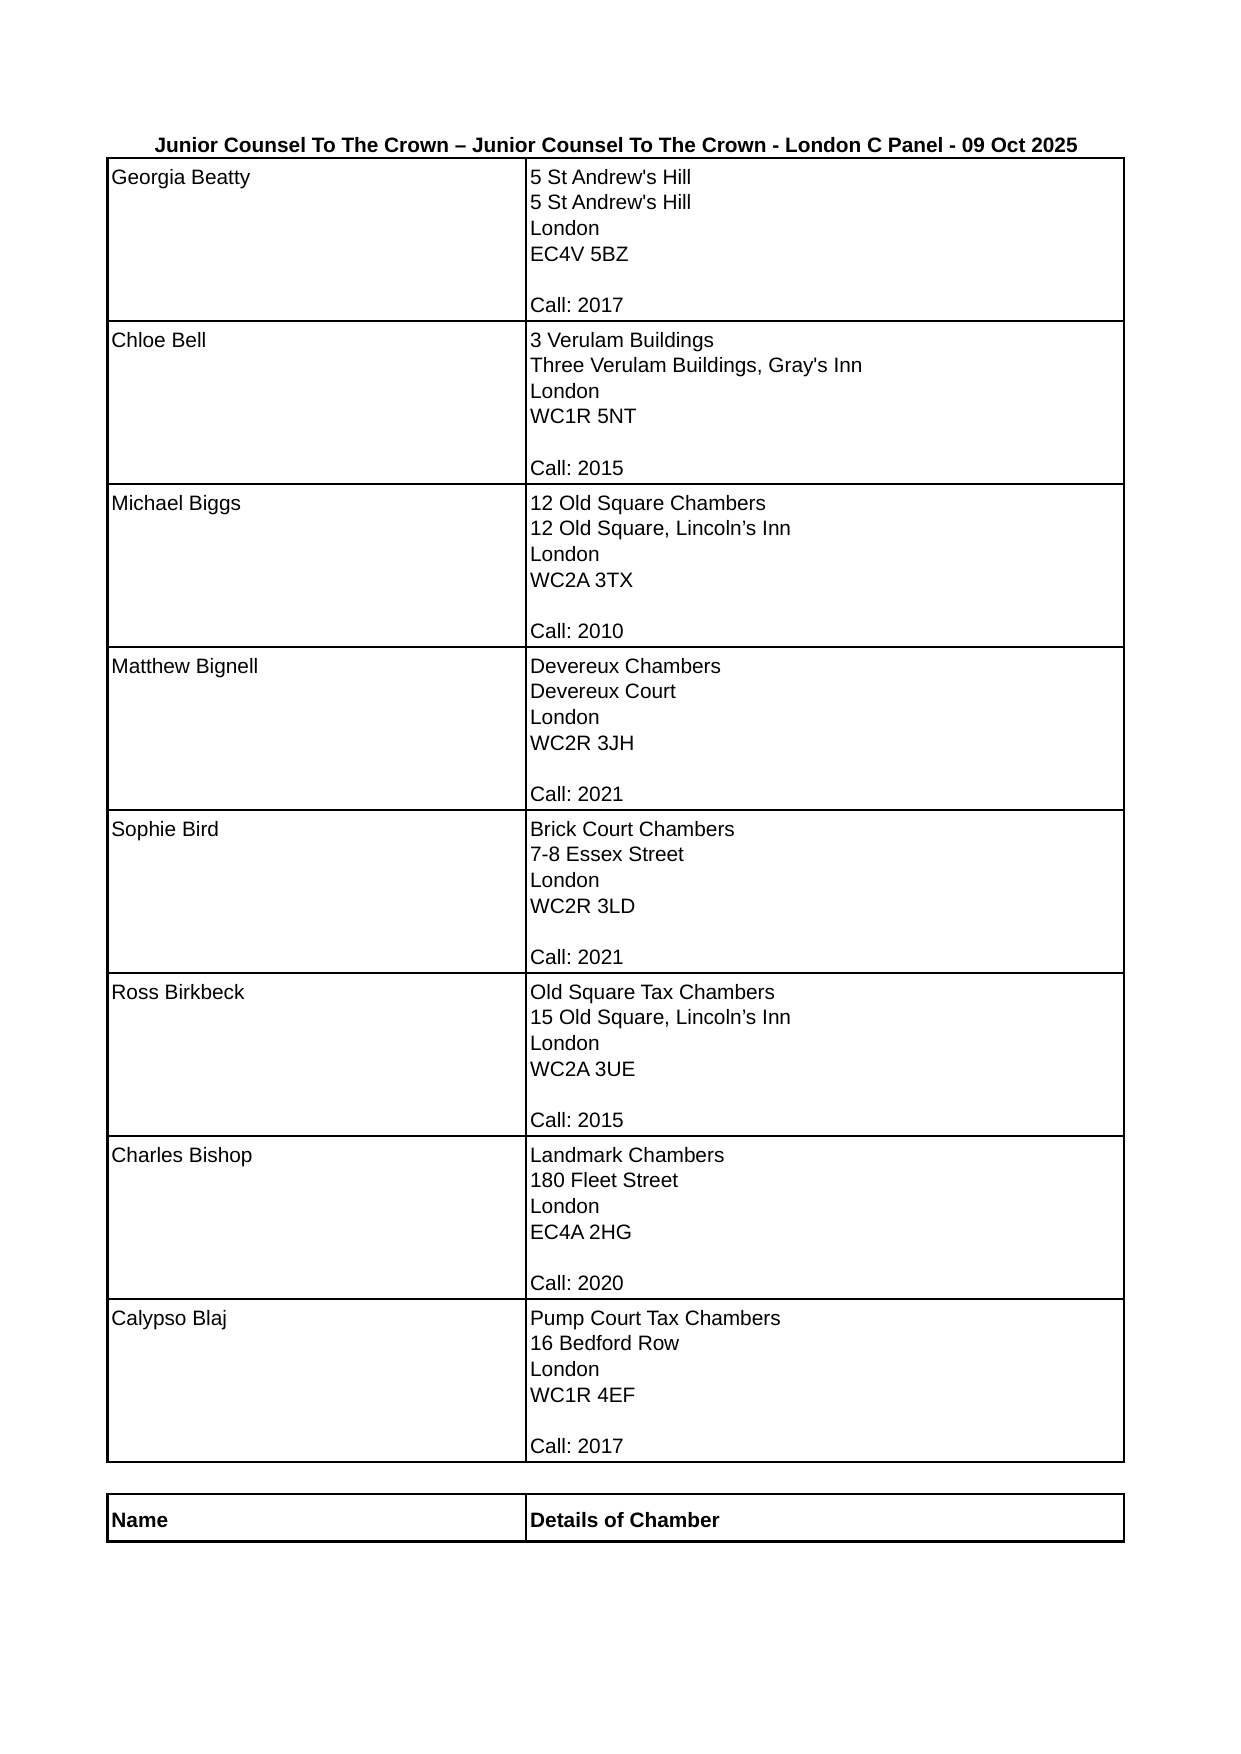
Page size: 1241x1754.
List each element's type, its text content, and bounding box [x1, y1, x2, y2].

table_cell Brick Court Chambers 7-8 Essex Street London WC2R 3LD Call: 2021 [527, 811, 1123, 972]
table_header Name [109, 1495, 525, 1540]
table_cell Landmark Chambers 180 Fleet Street London EC4A 2HG Call: 2020 [527, 1137, 1123, 1298]
table_cell Matthew Bignell [109, 648, 525, 809]
table_cell Michael Biggs [109, 485, 525, 646]
table_cell Ross Birkbeck [109, 974, 525, 1135]
table_cell Sophie Bird [109, 811, 525, 972]
table_cell Pump Court Tax Chambers 16 Bedford Row London WC1R 4EF Call: 2017 [527, 1300, 1123, 1461]
table_header Details of Chamber [527, 1495, 1123, 1540]
table_cell 12 Old Square Chambers 12 Old Square, Lincoln’s Inn London WC2A 3TX Call: 2010 [527, 485, 1123, 646]
table_cell Calypso Blaj [109, 1300, 525, 1461]
table_cell Devereux Chambers Devereux Court London WC2R 3JH Call: 2021 [527, 648, 1123, 809]
table_cell Chloe Bell [109, 322, 525, 483]
table_cell 5 St Andrew's Hill 5 St Andrew's Hill London EC4V 5BZ Call: 2017 [527, 159, 1123, 320]
table_cell Charles Bishop [109, 1137, 525, 1298]
table_cell Georgia Beatty [109, 159, 525, 320]
table_cell Old Square Tax Chambers 15 Old Square, Lincoln’s Inn London WC2A 3UE Call: 2015 [527, 974, 1123, 1135]
table_cell 3 Verulam Buildings Three Verulam Buildings, Gray's Inn London WC1R 5NT Call: 2015 [527, 322, 1123, 483]
